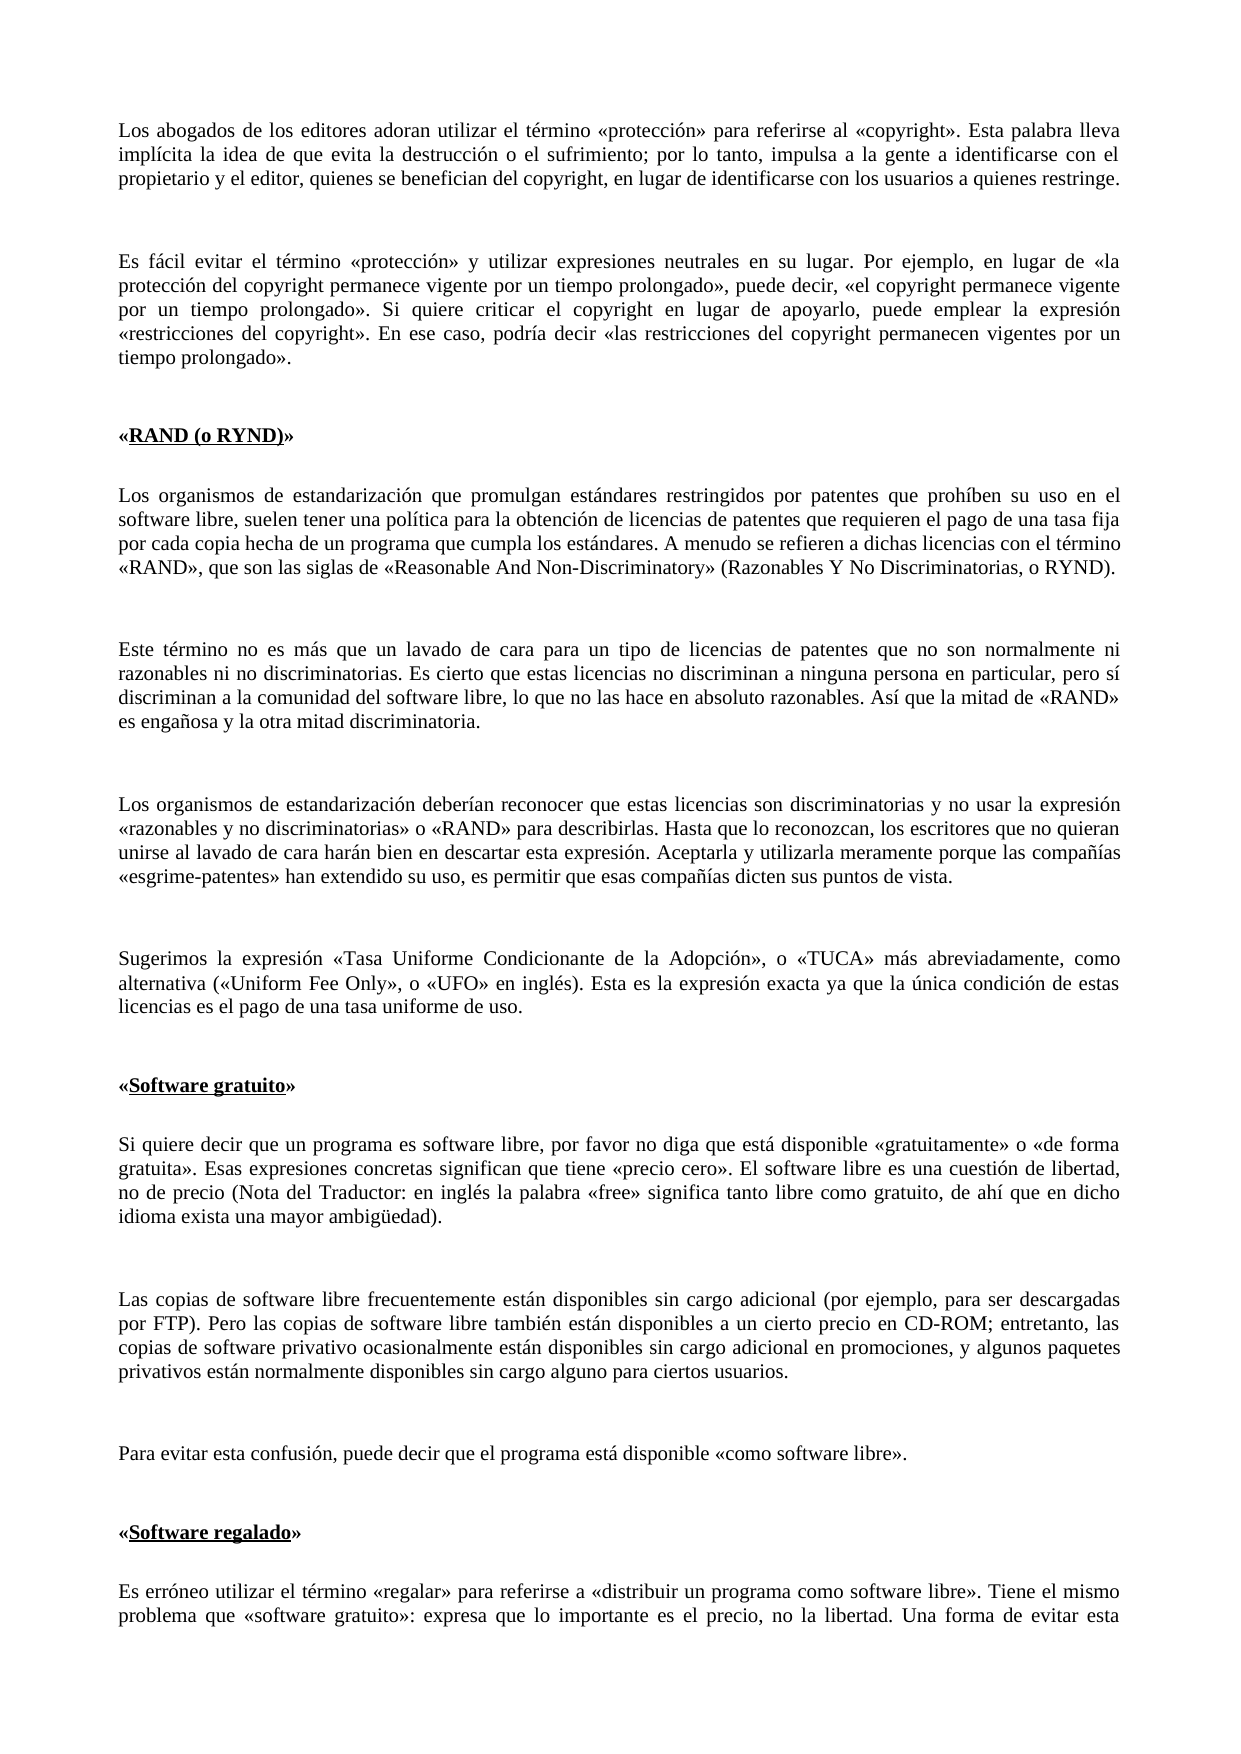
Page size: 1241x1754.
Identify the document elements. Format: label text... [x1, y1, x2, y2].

text Es fácil evitar el término «protección» y utilizar expresiones neutrales en su lugar. Por ejemplo, en lugar de «la protección del copyright permanece vigente por un tiempo prolongado», puede decir, «el copyright permanece vigente por un tiempo prolongado». Si quiere criticar el copyright en lugar de apoyarlo, puede emplear la expresión «restricciones del copyright». En ese caso, podría decir «las restricciones del copyright permanecen vigentes por un tiempo prolongado». [118, 249, 1122, 369]
text Para evitar esta confusión, puede decir que el programa está disponible «como software libre». [118, 1441, 1122, 1465]
text Los organismos de estandarización que promulgan estándares restringidos por patentes que prohíben su uso en el software libre, suelen tener una política para la obtención de licencias de patentes que requieren el pago de una tasa fija por cada copia hecha de un programa que cumpla los estándares. A menudo se refieren a dichas licencias con el término «RAND», que son las siglas de «Reasonable And Non-Discriminatory» (Razonables Y No Discriminatorias, o RYND). [118, 483, 1122, 579]
text Los organismos de estandarización deberían reconocer que estas licencias son discriminatorias y no usar la expresión «razonables y no discriminatorias» o «RAND» para describirlas. Hasta que lo reconozcan, los escritores que no quieran unirse al lavado de cara harán bien en descartar esta expresión. Aceptarla y utilizarla meramente porque las compañías «esgrime-patentes» han extendido su uso, es permitir que esas compañías dicten sus puntos de vista. [118, 792, 1122, 888]
text Los abogados de los editores adoran utilizar el término «protección» para referirse al «copyright». Esta palabra lleva implícita la idea de que evita la destrucción o el sufrimiento; por lo tanto, impulsa a la gente a identificarse con el propietario y el editor, quienes se benefician del copyright, en lugar de identificarse con los usuarios a quienes restringe. [118, 118, 1122, 190]
text Sugerimos la expresión «Tasa Uniforme Condicionante de la Adopción», o «TUCA» más abreviadamente, como alternativa («Uniform Fee Only», o «UFO» en inglés). Esta es la expresión exacta ya que la única condición de estas licencias es el pago de una tasa uniforme de uso. [118, 946, 1122, 1018]
text «Software gratuito» [118, 1073, 1122, 1097]
text «RAND (o RYND)» [118, 423, 1122, 447]
text Las copias de software libre frecuentemente están disponibles sin cargo adicional (por ejemplo, para ser descargadas por FTP). Pero las copias de software libre también están disponibles a un cierto precio en CD-ROM; entretanto, las copias de software privativo ocasionalmente están disponibles sin cargo adicional en promociones, y algunos paquetes privativos están normalmente disponibles sin cargo alguno para ciertos usuarios. [118, 1287, 1122, 1383]
text «Software regalado» [118, 1519, 1122, 1544]
text Este término no es más que un lavado de cara para un tipo de licencias de patentes que no son normalmente ni razonables ni no discriminatorias. Es cierto que estas licencias no discriminan a ninguna persona en particular, pero sí discriminan a la comunidad del software libre, lo que no las hace en absoluto razonables. Así que la mitad de «RAND» es engañosa y la otra mitad discriminatoria. [118, 637, 1122, 733]
text Es erróneo utilizar el término «regalar» para referirse a «distribuir un programa como software libre». Tiene el mismo problema que «software gratuito»: expresa que lo importante es el precio, no la libertad. Una forma de evitar esta [118, 1579, 1122, 1627]
text Si quiere decir que un programa es software libre, por favor no diga que está disponible «gratuitamente» o «de forma gratuita». Esas expresiones concretas significan que tiene «precio cero». El software libre es una cuestión de libertad, no de precio (Nota del Traductor: en inglés la palabra «free» significa tanto libre como gratuito, de ahí que en dicho idioma exista una mayor ambigüedad). [118, 1132, 1122, 1228]
